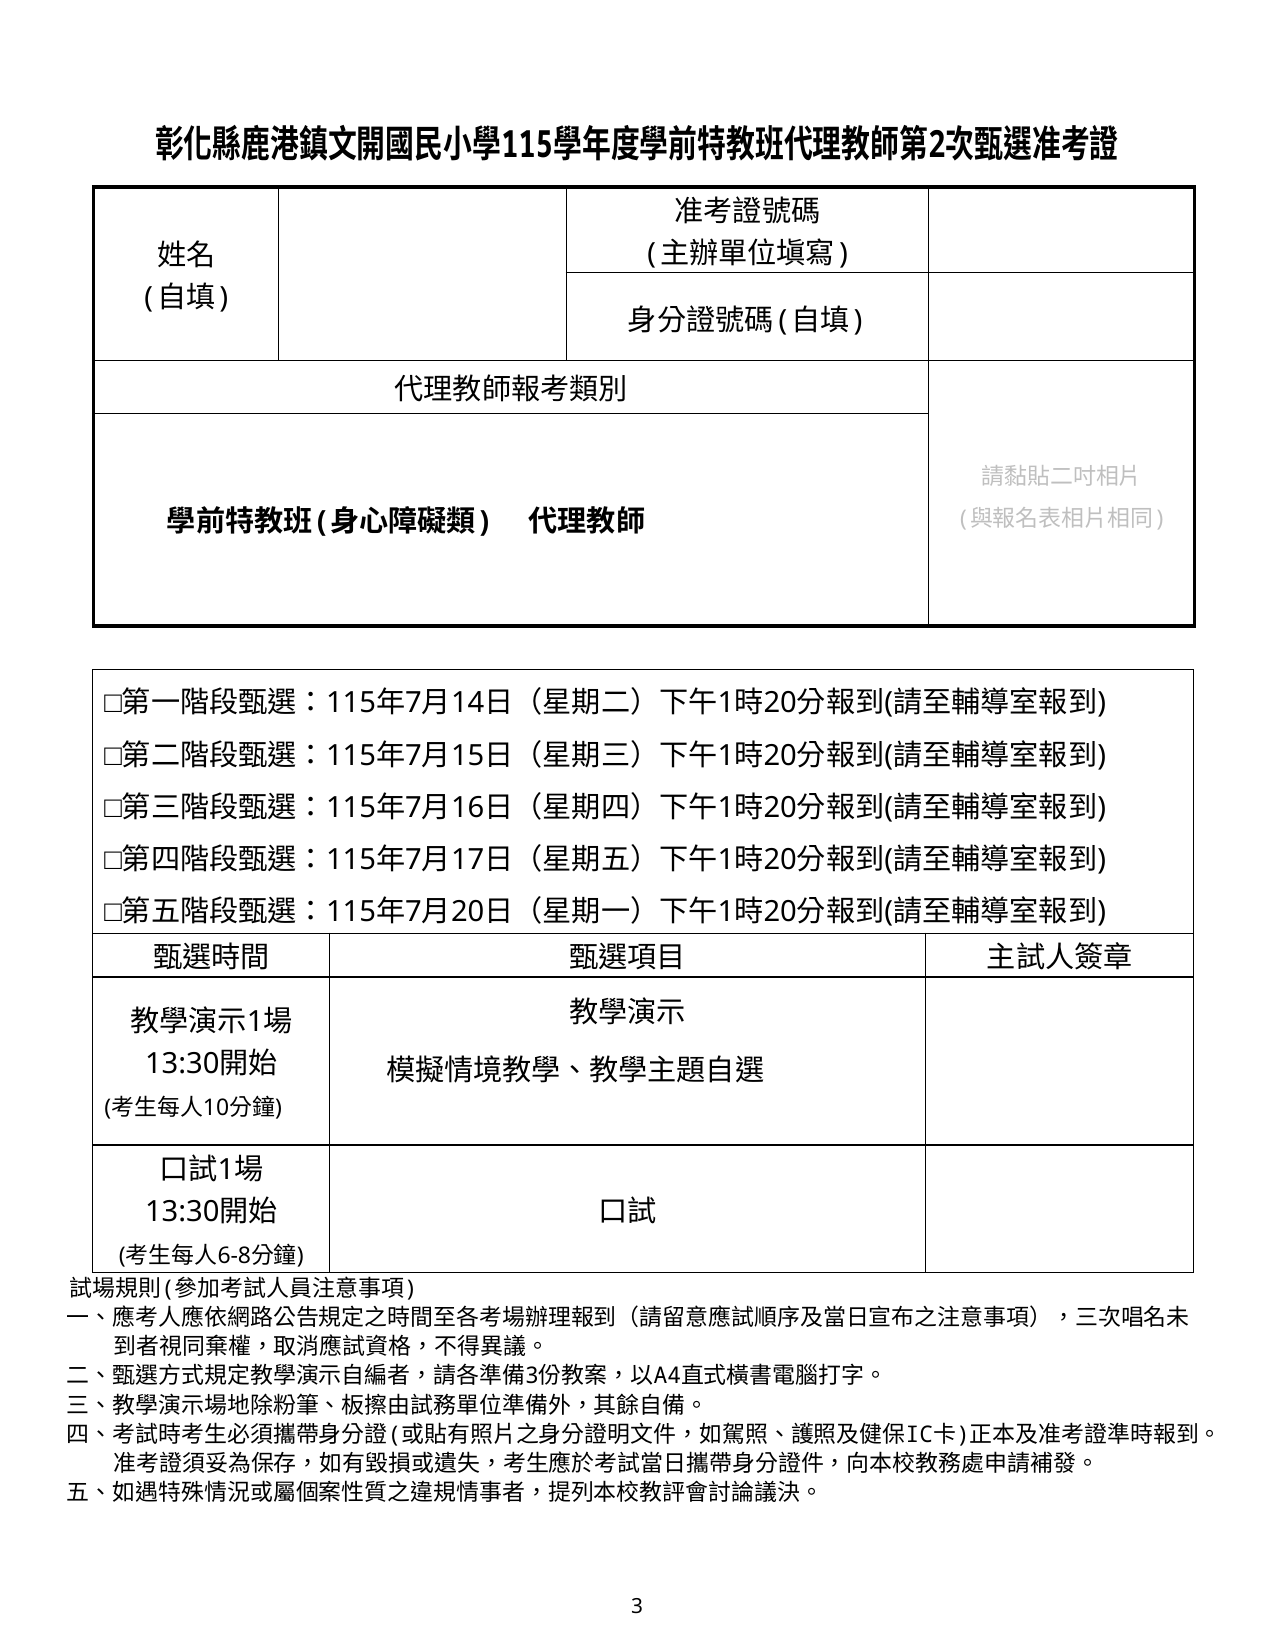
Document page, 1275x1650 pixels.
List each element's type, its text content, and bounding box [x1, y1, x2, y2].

table_cell 主試人簽章 [926, 934, 1193, 976]
text 一、應考人應依網路公告規定之時間至各考場辦理報到（請留意應試順序及當日宣布之注意事項），三次唱名未到者視同棄權，取消應試資格，不得異議。 [67, 1302, 1204, 1361]
table_cell 代理教師報考類別 [95, 361, 928, 413]
table_cell 口試 [330, 1146, 925, 1272]
table_cell [926, 1146, 1193, 1272]
table_header 姓名 (自填) [95, 189, 278, 360]
table_cell 甄選項目 [330, 934, 925, 976]
table_header 准考證號碼 (主辦單位塡寫) [567, 189, 928, 272]
table_cell 學前特教班(身心障礙類) 代理教師 [95, 414, 928, 624]
table_cell 甄選時間 [93, 934, 329, 976]
table_header [929, 189, 1193, 272]
table_cell 模擬情境教學、教學主題自選 [330, 1053, 925, 1144]
table_cell 身分證號碼(自填) [567, 273, 928, 360]
text 試場規則(參加考試人員注意事項) [69, 1273, 1204, 1302]
table_cell 教學演示1場 13:30開始 (考生每人10分鐘) [93, 978, 329, 1144]
table_cell 請黏貼二吋相片 (與報名表相片相同) [929, 361, 1193, 624]
text 三、教學演示場地除粉筆、板擦由試務單位準備外，其餘自備。 [67, 1390, 1204, 1419]
text 二、甄選方式規定教學演示自編者，請各準備3份教案，以A4直式橫書電腦打字。 [67, 1361, 1204, 1390]
table_header [279, 189, 566, 360]
table_header □第一階段甄選：115年7月14日（星期二）下午1時20分報到(請至輔導室報到) □第二階段甄選：115年7月15日（星期三）下午1時20分報到(請至輔導室報到) □第三階段甄選：115年7月16日（星期四）下午1時20分報到(請至輔導室報到) □第四階段甄選：115年7月17日（星期五）下午1時20分報到(請至輔導室報到) □第五階段甄選：115年7月20日（星期一）下午1時20分報到(請至輔導室報到) [93, 670, 1193, 933]
table_cell 口試1場 13:30開始 (考生每人6-8分鐘) [93, 1146, 329, 1272]
table_cell [926, 978, 1193, 1144]
table_cell 教學演示 [330, 978, 925, 1052]
text 四、考試時考生必須攜帶身分證(或貼有照片之身分證明文件，如駕照、護照及健保IC卡)正本及准考證準時報到。准考證須妥為保存，如有毀損或遺失，考生應於考試當日攜帶身分證件，向本校教務處申請補發。 [67, 1419, 1204, 1477]
table_cell [929, 273, 1193, 360]
text 五、如遇特殊情況或屬個案性質之違規情事者，提列本校教評會討論議決。 [67, 1477, 1204, 1506]
text 彰化縣鹿港鎮文開國民小學115學年度學前特教班代理教師第2次甄選准考證 [69, 121, 1204, 167]
